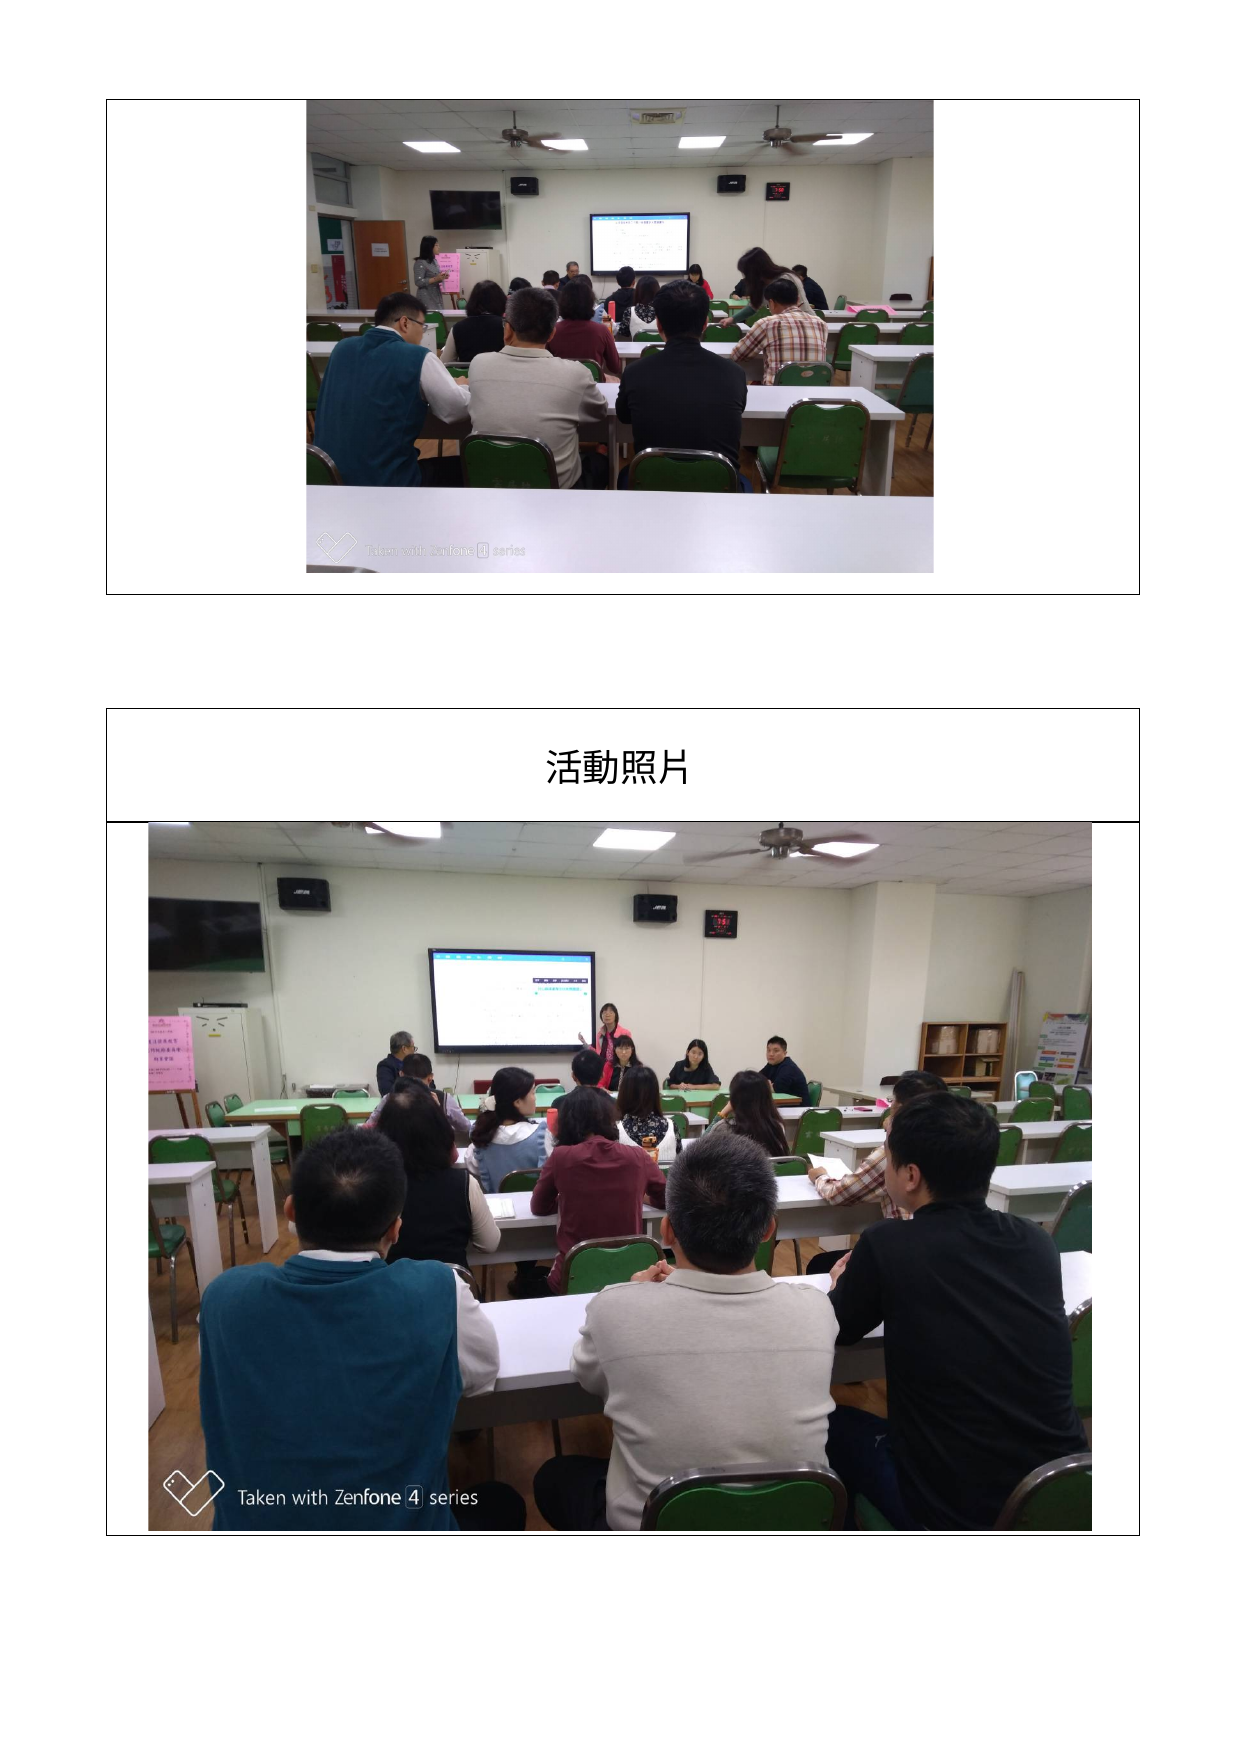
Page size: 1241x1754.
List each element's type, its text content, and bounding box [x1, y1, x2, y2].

picture [306, 100, 934, 573]
table_cell [107, 823, 1139, 1535]
table_header 活動照片 [107, 709, 1139, 821]
picture [148, 822, 1092, 1531]
table_cell [107, 100, 1139, 594]
